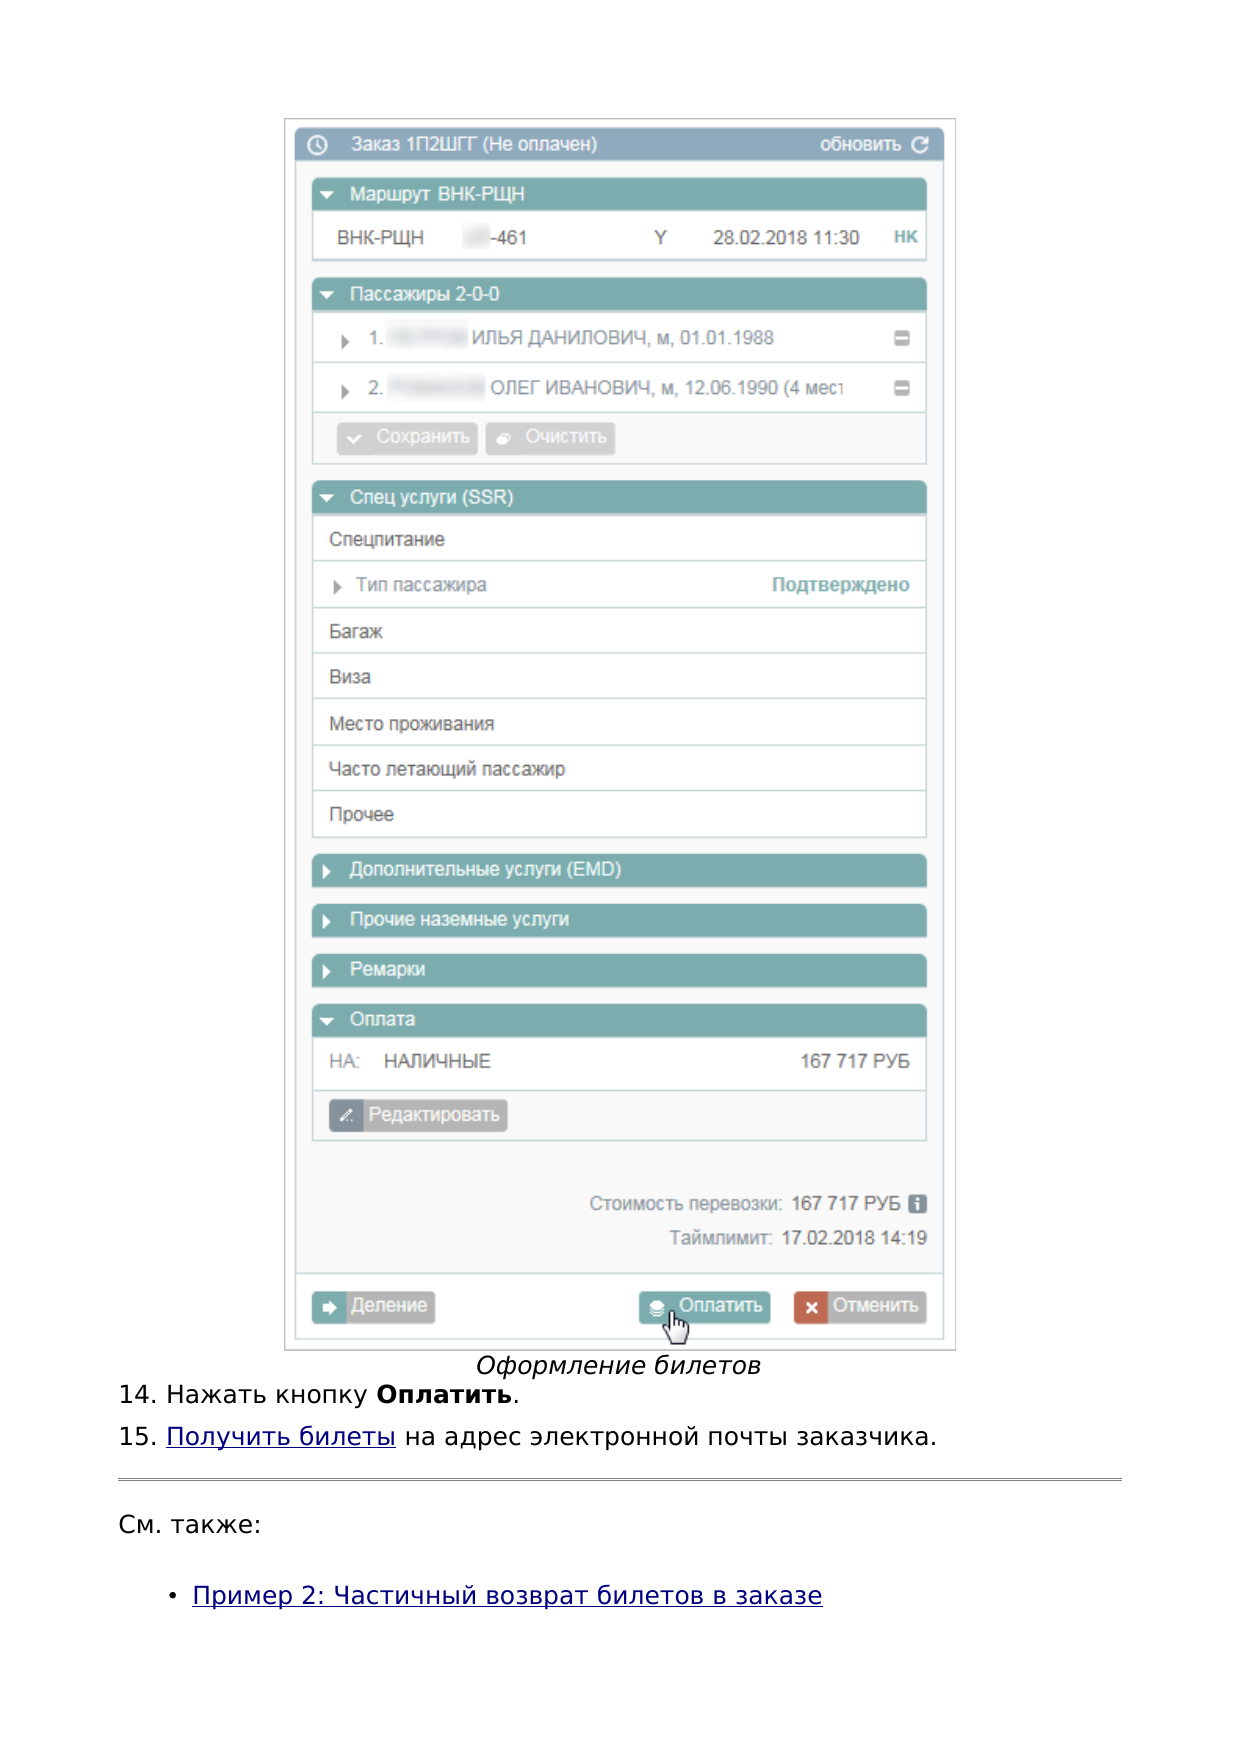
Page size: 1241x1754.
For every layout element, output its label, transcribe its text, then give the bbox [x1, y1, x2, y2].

text 14. Нажать кнопку Оплатить. [118, 118, 1122, 1409]
text Оформление билетов [284, 1351, 956, 1380]
text См. также: [118, 1510, 1122, 1539]
list Пример 2: Частичный возврат билетов в заказе [177, 1581, 1122, 1610]
picture [284, 118, 957, 1351]
text 15. Получить билеты на адрес электронной почты заказчика. [118, 1422, 1122, 1451]
